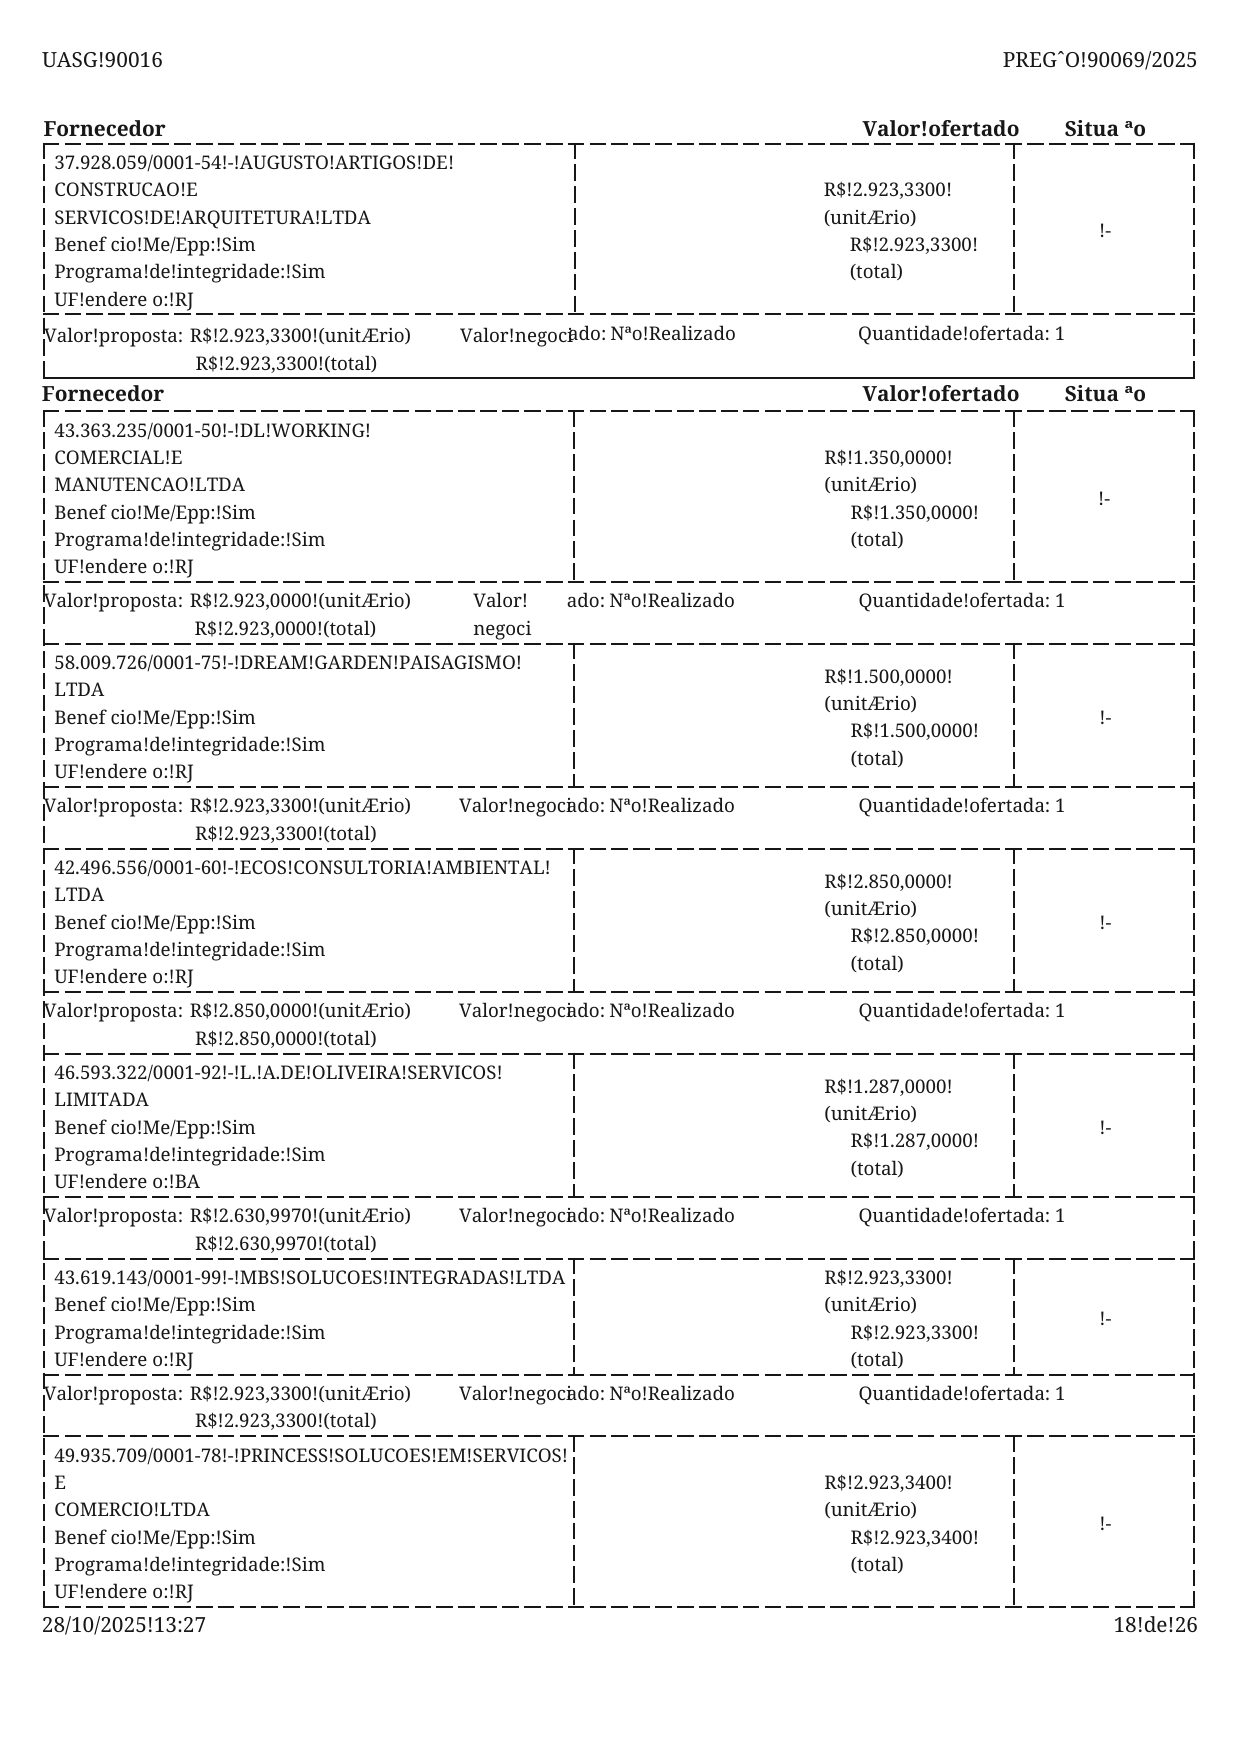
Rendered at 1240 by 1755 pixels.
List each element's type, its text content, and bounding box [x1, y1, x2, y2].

table_header R$!1.350,0000!(unitÆrio) R$!1.350,0000!(total) [824, 410, 1014, 581]
table_cell 46.593.322/0001-92!-!L.!A.DE!OLIVEIRA!SERVICOS!LIMITADA Benef cio!Me/Epp:!Sim Programa!de!integridade:!Sim UF!endere o:!BA [44, 1053, 574, 1196]
table_cell [574, 643, 824, 786]
table_cell 43.619.143/0001-99!-!MBS!SOLUCOES!INTEGRADAS!LTDA Benef cio!Me/Epp:!Sim Programa!de!integridade:!Sim UF!endere o:!RJ [44, 1258, 574, 1373]
table_cell ada: 1 [1014, 313, 1099, 377]
table_cell ado: Nªo!Realizado [574, 581, 824, 642]
table_cell ada: 1 [1014, 991, 1099, 1052]
table_cell !- [1099, 1258, 1194, 1373]
table_cell 37.928.059/0001-54!-!AUGUSTO!ARTIGOS!DE!CONSTRUCAO!E SERVICOS!DE!ARQUITETURA!LTDA Benef cio!Me/Epp:!Sim Programa!de!integridade:!Sim UF!endere o:!RJ [44, 143, 575, 313]
table_cell ado: Nªo!Realizado [575, 313, 823, 377]
table_cell !- [1099, 1435, 1194, 1606]
table_cell [1014, 848, 1099, 991]
table_cell !- [1099, 1053, 1194, 1196]
table_cell R$!2.923,3300!(unitÆrio) R$!2.923,3300!(total) [824, 143, 1014, 313]
table_cell [1099, 1196, 1194, 1257]
table_cell 42.496.556/0001-60!-!ECOS!CONSULTORIA!AMBIENTAL!LTDA Benef cio!Me/Epp:!Sim Programa!de!integridade:!Sim UF!endere o:!RJ [44, 848, 574, 991]
table_cell Quantidade!ofert [824, 786, 1014, 847]
table_cell [575, 143, 823, 313]
table_cell ada: 1 [1014, 1196, 1099, 1257]
table_cell Quantidade!ofert [824, 313, 1014, 377]
table_cell Quantidade!ofert [824, 581, 1014, 642]
table_cell [1014, 1053, 1099, 1196]
table_cell [574, 1258, 824, 1373]
table_header [473, 410, 574, 581]
table_cell Quantidade!ofert [824, 991, 1014, 1052]
table_cell [1014, 1258, 1099, 1373]
table_header [574, 410, 824, 581]
table_cell R$!2.923,3300!(unitÆrio) R$!2.923,3300!(total) [824, 1258, 1014, 1373]
table_cell !- [1099, 143, 1194, 313]
table_cell ado: Nªo!Realizado [574, 1196, 824, 1257]
table_cell [1099, 1374, 1194, 1435]
table_cell [574, 1053, 824, 1196]
table_cell Quantidade!ofert [824, 1196, 1014, 1257]
table_cell [1014, 143, 1099, 313]
table_cell Quantidade!ofert [824, 1374, 1014, 1435]
table_header 43.363.235/0001-50!-!DL!WORKING!COMERCIAL!E MANUTENCAO!LTDA Benef cio!Me/Epp:!Sim Programa!de!integridade:!Sim UF!endere o:!RJ [44, 410, 473, 581]
table_cell ada: 1 [1014, 581, 1194, 642]
table_cell [574, 1435, 824, 1606]
table_cell Valor!proposta: R$!2.923,0000!(unitÆrio) R$!2.923,0000!(total) [44, 581, 473, 642]
table_cell Valor!proposta: R$!2.923,3300!(unitÆrio) Valor!negoci R$!2.923,3300!(total) [44, 786, 574, 847]
table_cell ada: 1 [1014, 1374, 1099, 1435]
table_cell [574, 848, 824, 991]
table_cell Valor!negoci [473, 581, 574, 642]
table_cell Valor!proposta: R$!2.850,0000!(unitÆrio) Valor!negoci R$!2.850,0000!(total) [44, 991, 574, 1052]
table_cell [1099, 991, 1194, 1052]
table_cell Valor!proposta: R$!2.630,9970!(unitÆrio) Valor!negoci R$!2.630,9970!(total) [44, 1196, 574, 1257]
table_cell [1014, 643, 1099, 786]
table_cell ada: 1 [1014, 786, 1099, 847]
table_cell [1099, 313, 1194, 377]
table_cell ado: Nªo!Realizado [574, 786, 824, 847]
table_cell !- [1099, 848, 1194, 991]
table_cell 58.009.726/0001-75!-!DREAM!GARDEN!PAISAGISMO!LTDA Benef cio!Me/Epp:!Sim Programa!de!integridade:!Sim UF!endere o:!RJ [44, 643, 574, 786]
table_cell R$!1.500,0000!(unitÆrio) R$!1.500,0000!(total) [824, 643, 1014, 786]
table_cell Valor!proposta: R$!2.923,3300!(unitÆrio) Valor!negoci R$!2.923,3300!(total) [44, 313, 575, 377]
table_cell R$!1.287,0000!(unitÆrio) R$!1.287,0000!(total) [824, 1053, 1014, 1196]
table_cell R$!2.850,0000!(unitÆrio) R$!2.850,0000!(total) [824, 848, 1014, 991]
text Fornecedor Valor!ofertado Situa ªo [42, 379, 1198, 408]
table_cell ado: Nªo!Realizado [574, 1374, 824, 1435]
table_cell !- [1099, 643, 1194, 786]
table_cell Valor!proposta: R$!2.923,3300!(unitÆrio) Valor!negoci R$!2.923,3300!(total) [44, 1374, 574, 1435]
table_cell 49.935.709/0001-78!-!PRINCESS!SOLUCOES!EM!SERVICOS!E COMERCIO!LTDA Benef cio!Me/Epp:!Sim Programa!de!integridade:!Sim UF!endere o:!RJ [44, 1435, 574, 1606]
table_cell R$!2.923,3400!(unitÆrio) R$!2.923,3400!(total) [824, 1435, 1014, 1606]
table_cell [1099, 786, 1194, 847]
table_cell [1014, 1435, 1099, 1606]
table_header !- [1014, 410, 1194, 581]
table_cell ado: Nªo!Realizado [574, 991, 824, 1052]
